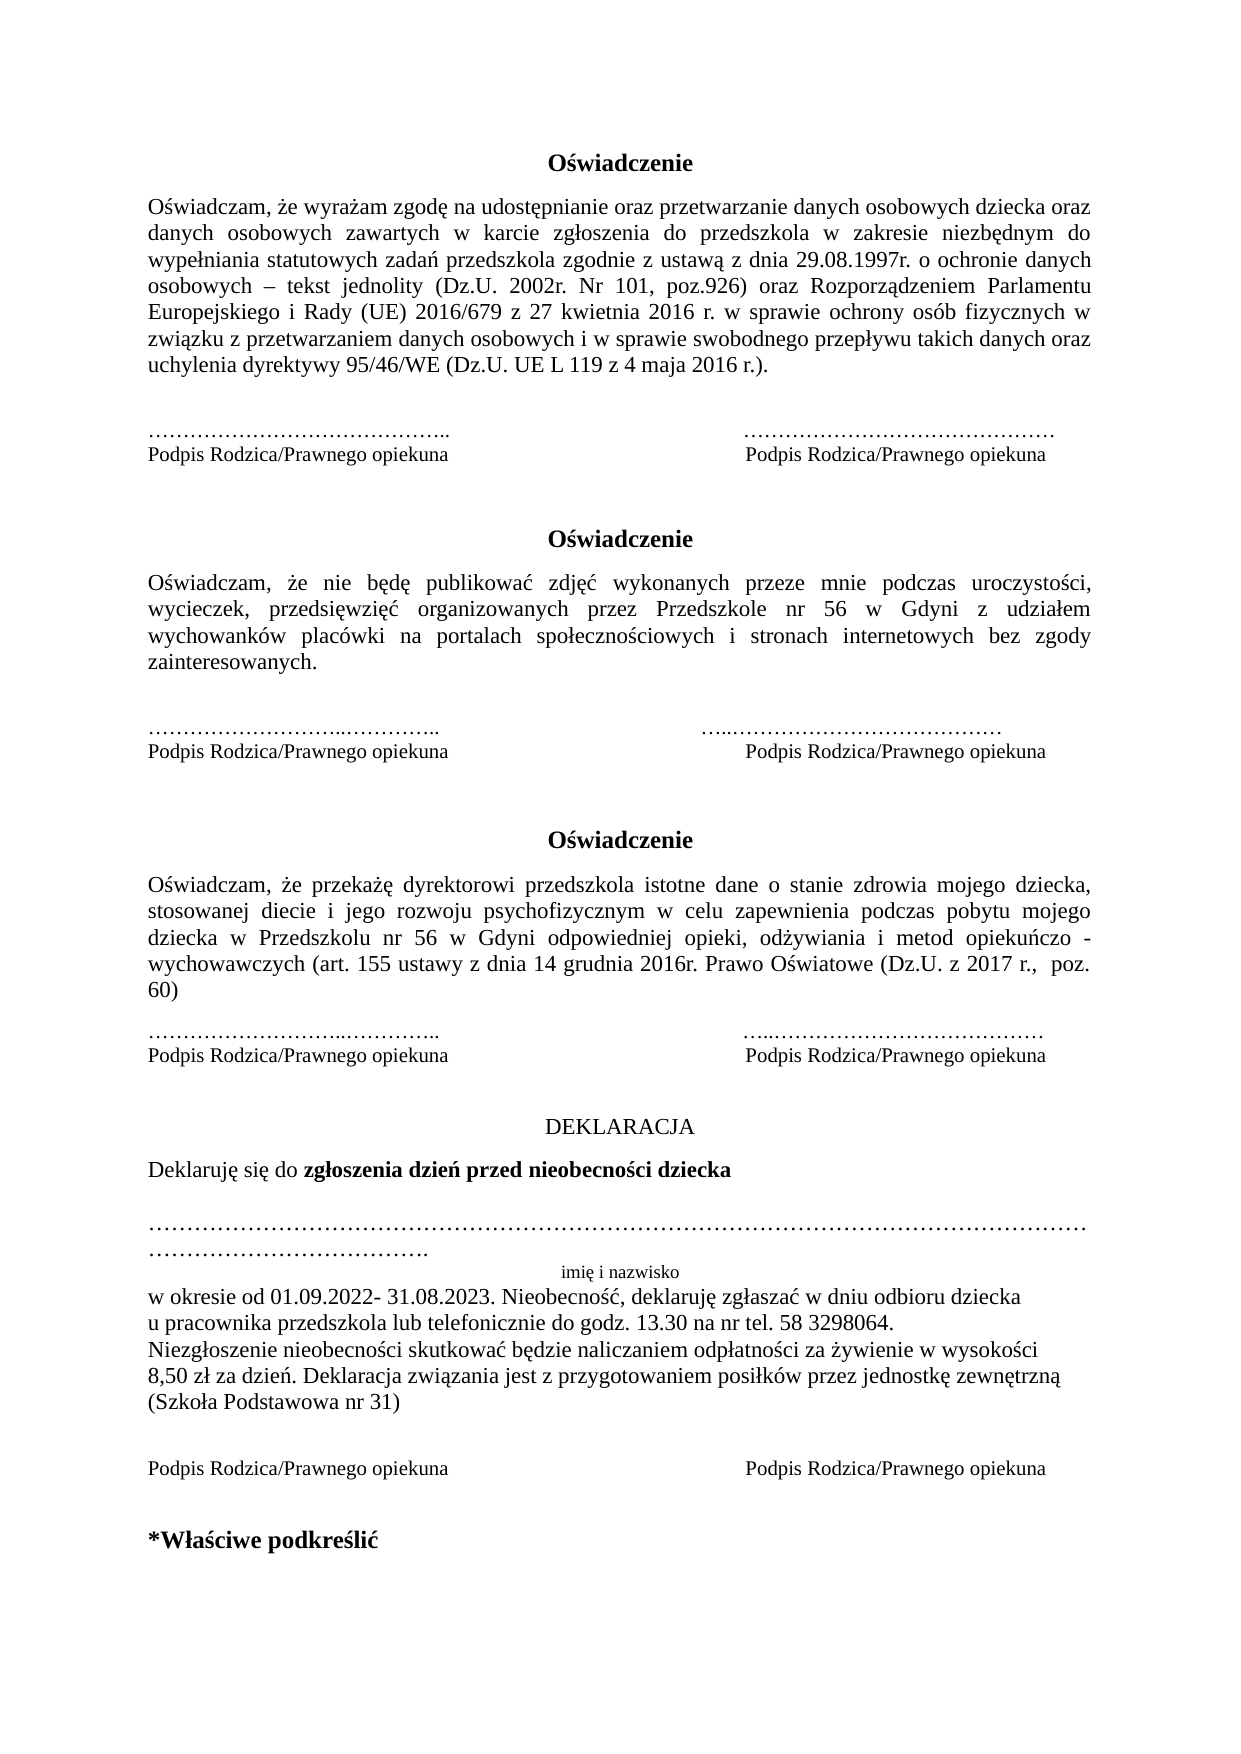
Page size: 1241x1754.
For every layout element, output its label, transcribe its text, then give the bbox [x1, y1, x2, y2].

text ………………………..………….. …..………………………………… Podpis Rodzica/Prawnego opiekuna Podpis Rodzica/Prawnego opiekuna [148, 715, 1093, 763]
text ………………………..………….. …..………………………………… Podpis Rodzica/Prawnego opiekuna Podpis Rodzica/Prawnego opiekuna [148, 1019, 1093, 1096]
text DEKLARACJA [148, 1113, 1093, 1139]
text Oświadczam, że wyrażam zgodę na udostępnianie oraz przetwarzanie danych osobowych dziecka oraz danych osobowych zawartych w karcie zgłoszenia do przedszkola w zakresie niezbędnym do wypełniania statutowych zadań przedszkola zgodnie z ustawą z dnia 29.08.1997r. o ochronie danych osobowych – tekst jednolity (Dz.U. 2002r. Nr 101, poz.926) oraz Rozporządzeniem Parlamentu Europejskiego i Rady (UE) 2016/679 z 27 kwietnia 2016 r. w sprawie ochrony osób fizycznych w związku z przetwarzaniem danych osobowych i w sprawie swobodnego przepływu takich danych oraz uchylenia dyrektywy 95/46/WE (Dz.U. UE L 119 z 4 maja 2016 r.). [148, 193, 1093, 377]
text w okresie od 01.09.2022- 31.08.2023. Nieobecność, deklaruję zgłaszać w dniu odbioru dziecka [148, 1283, 1093, 1309]
text Oświadczam, że przekażę dyrektorowi przedszkola istotne dane o stanie zdrowia mojego dziecka, stosowanej diecie i jego rozwoju psychofizycznym w celu zapewnienia podczas pobytu mojego dziecka w Przedszkolu nr 56 w Gdyni odpowiedniej opieki, odżywiania i metod opiekuńczo - wychowawczych (art. 155 ustawy z dnia 14 grudnia 2016r. Prawo Oświatowe (Dz.U. z 2017 r., poz. 60) [148, 871, 1093, 1003]
text Niezgłoszenie nieobecności skutkować będzie naliczaniem odpłatności za żywienie w wysokości 8,50 zł za dzień. Deklaracja związania jest z przygotowaniem posiłków przez jednostkę zewnętrzną (Szkoła Podstawowa nr 31) [148, 1336, 1093, 1415]
text Deklaruję się do zgłoszenia dzień przed nieobecności dziecka [148, 1156, 1093, 1182]
text imię i nazwisko [148, 1261, 1093, 1283]
text *Właściwe podkreślić [148, 1525, 1093, 1554]
text ……………………………………………………………………………………………………………………………………………. [148, 1209, 1093, 1261]
text Oświadczam, że nie będę publikować zdjęć wykonanych przeze mnie podczas uroczystości, wycieczek, przedsięwzięć organizowanych przez Przedszkole nr 56 w Gdyni z udziałem wychowanków placówki na portalach społecznościowych i stronach internetowych bez zgody zainteresowanych. [148, 569, 1093, 674]
text u pracownika przedszkola lub telefonicznie do godz. 13.30 na nr tel. 58 3298064. [148, 1309, 1093, 1336]
text Oświadczenie [148, 524, 1093, 552]
text Podpis Rodzica/Prawnego opiekuna Podpis Rodzica/Prawnego opiekuna [148, 1455, 1093, 1508]
text …………………………………….. ……………………………………… Podpis Rodzica/Prawnego opiekuna Podpis Rodzica/Prawnego opiekuna [148, 418, 1093, 466]
text Oświadczenie [148, 148, 1093, 176]
text Oświadczenie [148, 826, 1093, 854]
